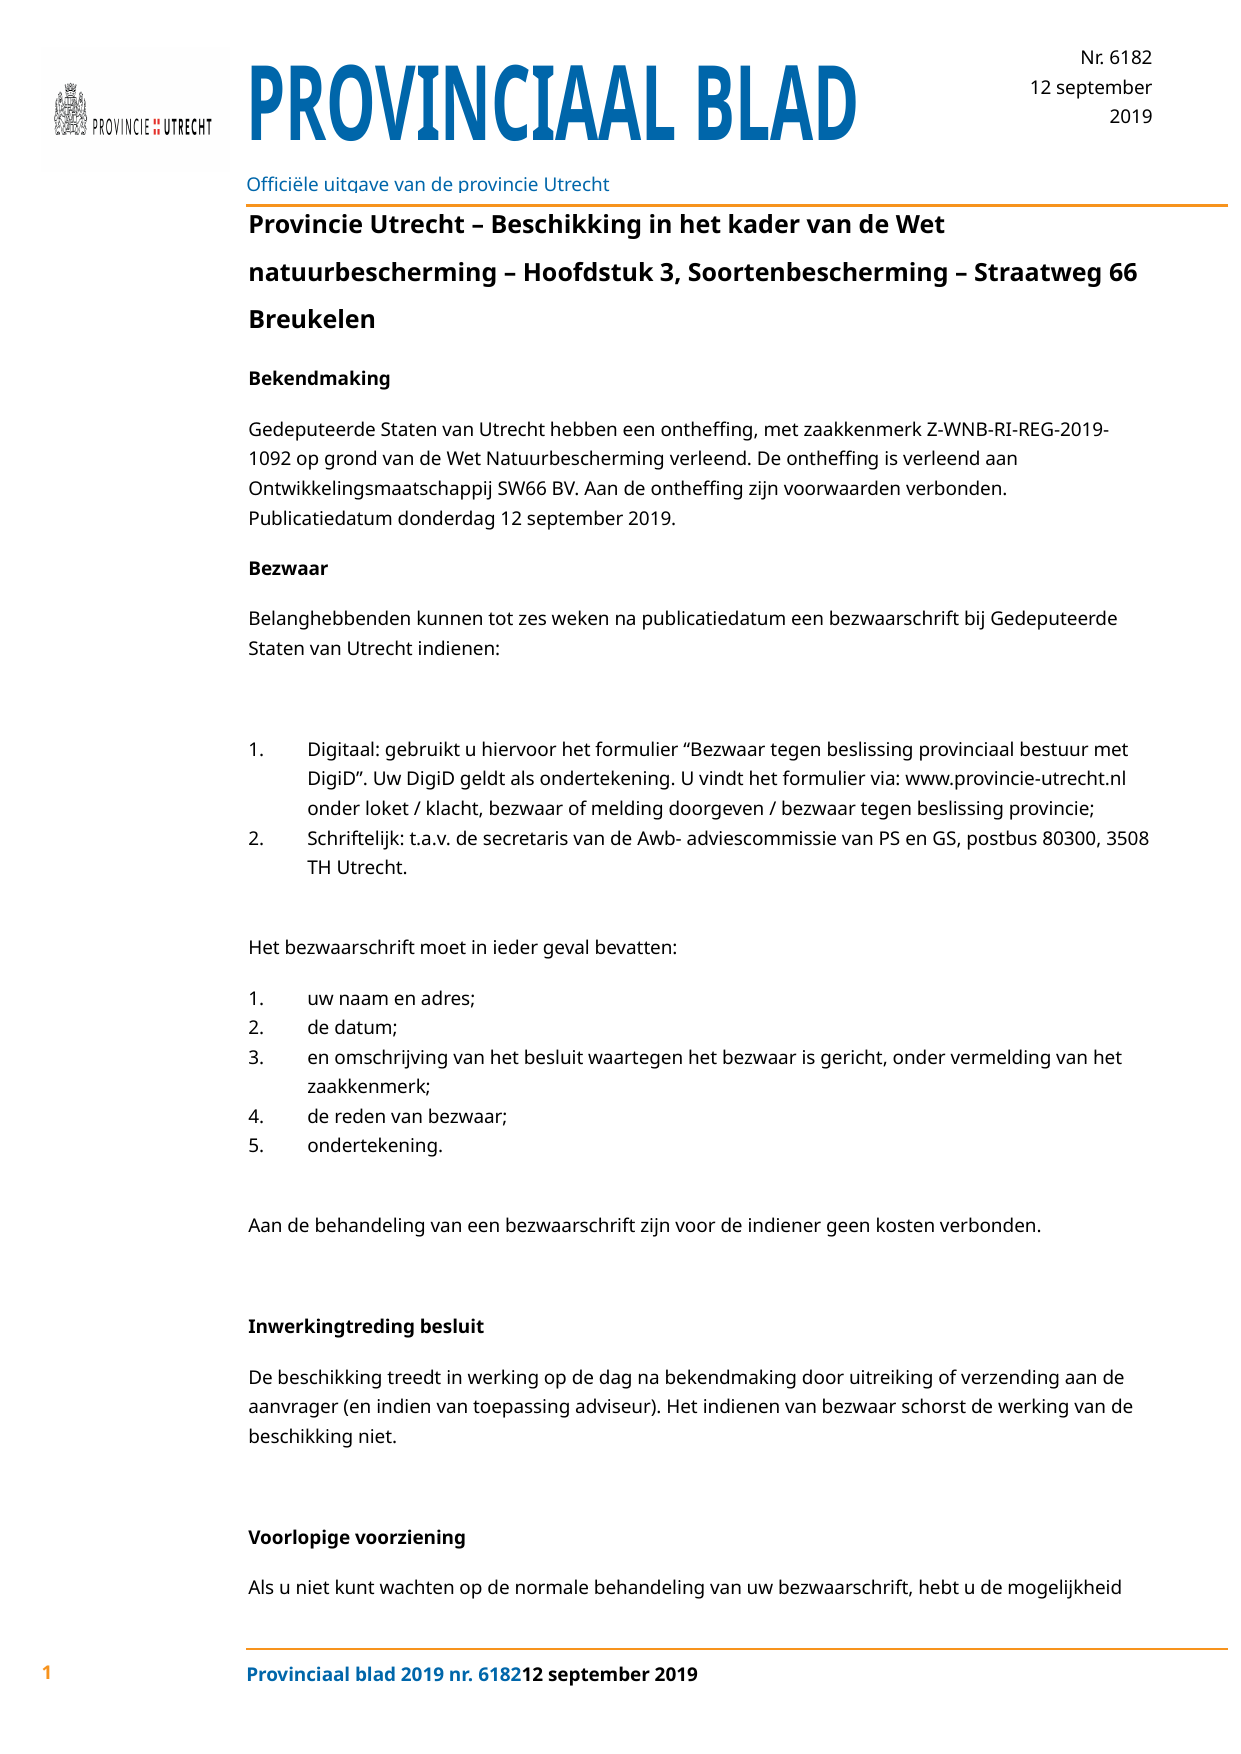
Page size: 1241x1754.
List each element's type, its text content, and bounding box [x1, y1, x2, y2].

text Gedeputeerde Staten van Utrecht hebben een ontheffing, met zaakkenmerk Z-WNB-RI-REG-2019-1092 op grond van de Wet Natuurbescherming verleend. De ontheffing is verleend aan Ontwikkelingsmaatschappij SW66 BV. Aan de ontheffing zijn voorwaarden verbonden. Publicatiedatum donderdag 12 september 2019. [248, 416, 1152, 530]
text De beschikking treedt in werking op de dag na bekendmaking door uitreiking of verzending aan de aanvrager (en indien van toepassing adviseur). Het indienen van bezwaar schorst de werking van de beschikking niet. [248, 1364, 1152, 1449]
list ondertekening. [248, 1133, 1152, 1158]
list de reden van bezwaar; [248, 1103, 1152, 1129]
text Provincie Utrecht – Beschikking in het kader van de Wet natuurbescherming – Hoofdstuk 3, Soortenbescherming – Straatweg 66 Breukelen [248, 207, 1152, 336]
text Het bezwaarschrift moet in ieder geval bevatten: [248, 934, 1152, 960]
list Digitaal: gebruikt u hiervoor het formulier “Bezwaar tegen beslissing provinciaal bestuur met DigiD”. Uw DigiD geldt als ondertekening. U vindt het formulier via: www.provincie-utrecht.nl onder loket / klacht, bezwaar of melding doorgeven / bezwaar tegen beslissing provincie; [248, 736, 1152, 821]
text Inwerkingtreding besluit [248, 1313, 1152, 1339]
text Bezwaar [248, 555, 1152, 581]
list uw naam en adres; [248, 985, 1152, 1010]
list de datum; [248, 1014, 1152, 1040]
text Aan de behandeling van een bezwaarschrift zijn voor de indiener geen kosten verbonden. [248, 1213, 1152, 1238]
text Voorlopige voorziening [248, 1524, 1152, 1549]
picture [41, 47, 231, 172]
text Als u niet kunt wachten op de normale behandeling van uw bezwaarschrift, hebt u de mogelijkheid [248, 1574, 1152, 1600]
list Schriftelijk: t.a.v. de secretaris van de Awb- adviescommissie van PS en GS, postbus 80300, 3508 TH Utrecht. [248, 825, 1152, 880]
list en omschrijving van het besluit waartegen het bezwaar is gericht, onder vermelding van het zaakkenmerk; [248, 1044, 1152, 1099]
text Bekendmaking [248, 366, 1152, 391]
text Belanghebbenden kunnen tot zes weken na publicatiedatum een bezwaarschrift bij Gedeputeerde Staten van Utrecht indienen: [248, 606, 1152, 661]
